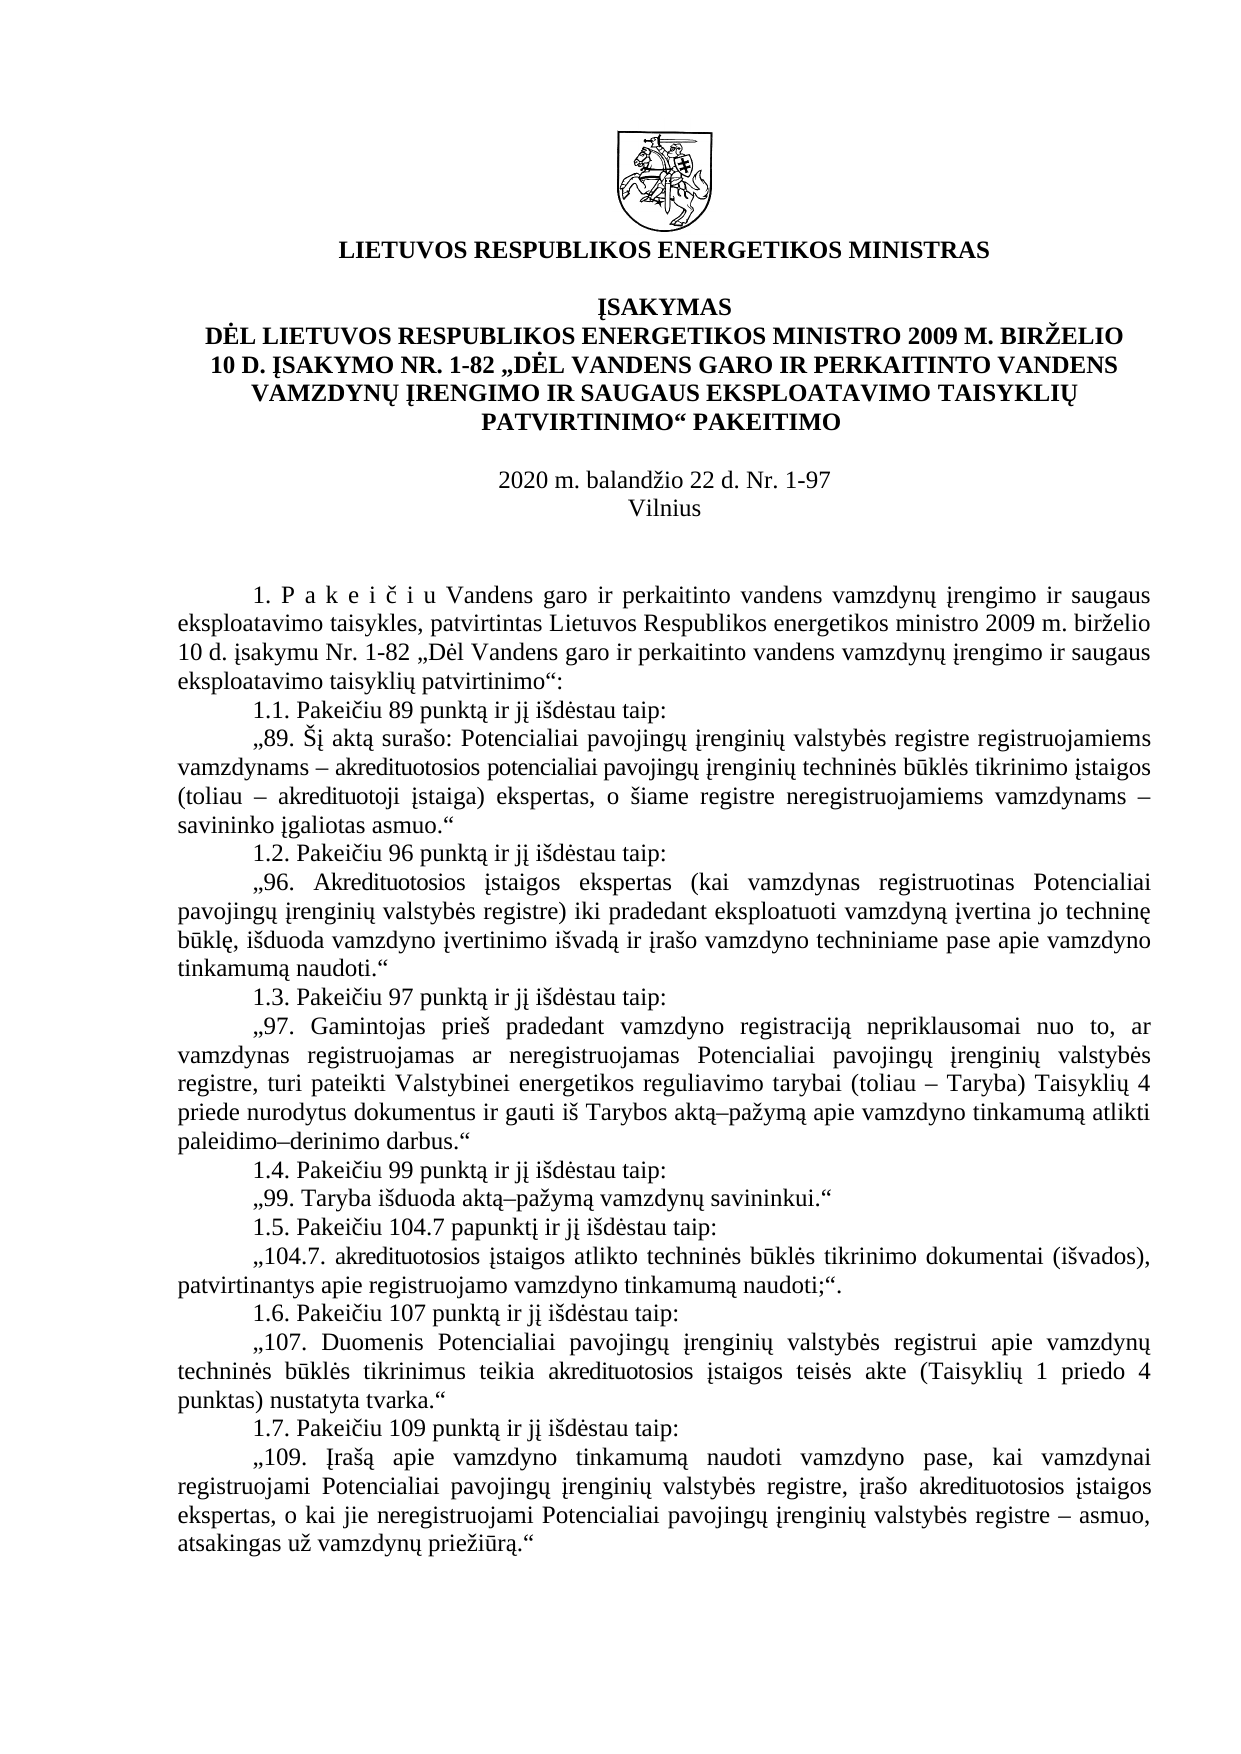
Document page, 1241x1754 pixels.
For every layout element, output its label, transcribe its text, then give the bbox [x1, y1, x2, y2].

text „109. Įrašą apie vamzdyno tinkamumą naudoti vamzdyno pase, kai vamzdynai registruojami Potencialiai pavojingų įrenginių valstybės registre, įrašo akredituotosios įstaigos ekspertas, o kai jie neregistruojami Potencialiai pavojingų įrenginių valstybės registre – asmuo, atsakingas už vamzdynų priežiūrą.“ [177, 1442, 1152, 1557]
text 1. P a k e i č i u Vandens garo ir perkaitinto vandens vamzdynų įrengimo ir saugaus eksploatavimo taisykles, patvirtintas Lietuvos Respublikos energetikos ministro 2009 m. birželio 10 d. įsakymu Nr. 1-82 „Dėl Vandens garo ir perkaitinto vandens vamzdynų įrengimo ir saugaus eksploatavimo taisyklių patvirtinimo“: [177, 580, 1152, 695]
text „97. Gamintojas prieš pradedant vamzdyno registraciją nepriklausomai nuo to, ar vamzdynas registruojamas ar neregistruojamas Potencialiai pavojingų įrenginių valstybės registre, turi pateikti Valstybinei energetikos reguliavimo tarybai (toliau – Taryba) Taisyklių 4 priede nurodytus dokumentus ir gauti iš Tarybos aktą–pažymą apie vamzdyno tinkamumą atlikti paleidimo–derinimo darbus.“ [177, 1011, 1152, 1155]
text 1.3. Pakeičiu 97 punktą ir jį išdėstau taip: [177, 982, 1152, 1011]
text „99. Taryba išduoda aktą–pažymą vamzdynų savininkui.“ [177, 1183, 1152, 1212]
text Vilnius [177, 493, 1152, 522]
text „96. Akredituotosios įstaigos ekspertas (kai vamzdynas registruotinas Potencialiai pavojingų įrenginių valstybės registre) iki pradedant eksploatuoti vamzdyną įvertina jo techninę būklę, išduoda vamzdyno įvertinimo išvadą ir įrašo vamzdyno techniniame pase apie vamzdyno tinkamumą naudoti.“ [177, 867, 1152, 982]
text 1.6. Pakeičiu 107 punktą ir jį išdėstau taip: [177, 1298, 1152, 1327]
text 1.7. Pakeičiu 109 punktą ir jį išdėstau taip: [177, 1413, 1152, 1442]
text 2020 m. balandžio 22 d. Nr. 1-97 [177, 465, 1152, 493]
text „107. Duomenis Potencialiai pavojingų įrenginių valstybės registrui apie vamzdynų techninės būklės tikrinimus teikia akredituotosios įstaigos teisės akte (Taisyklių 1 priedo 4 punktas) nustatyta tvarka.“ [177, 1327, 1152, 1413]
text LIETUVOS RESPUBLIKOS ENERGETIKOS MINISTRAS [177, 235, 1152, 263]
text „104.7. akredituotosios įstaigos atlikto techninės būklės tikrinimo dokumentai (išvados), patvirtinantys apie registruojamo vamzdyno tinkamumą naudoti;“. [177, 1241, 1152, 1298]
text „89. Šį aktą surašo: Potencialiai pavojingų įrenginių valstybės registre registruojamiems vamzdynams – akredituotosios potencialiai pavojingų įrenginių techninės būklės tikrinimo įstaigos (toliau – akredituotoji įstaiga) ekspertas, o šiame registre neregistruojamiems vamzdynams – savininko įgaliotas asmuo.“ [177, 723, 1152, 838]
text įsakymas [177, 292, 1152, 321]
text 1.5. Pakeičiu 104.7 papunktį ir jį išdėstau taip: [177, 1212, 1152, 1241]
text 1.1. Pakeičiu 89 punktą ir jį išdėstau taip: [177, 695, 1152, 723]
text 1.2. Pakeičiu 96 punktą ir jį išdėstau taip: [177, 838, 1152, 867]
text DĖL lietuvos respublikos energetikos ministro 2009 m. birželio 10 d. įsakymo nr. 1-82 „Dėl Vandens garo ir perkaitinto vandens vamzdynų įrengimo ir saugaus eksploatavimo TAISYKLIŲ patvirtinimo“ pakeitimo [177, 321, 1152, 436]
text 1.4. Pakeičiu 99 punktą ir jį išdėstau taip: [177, 1155, 1152, 1183]
